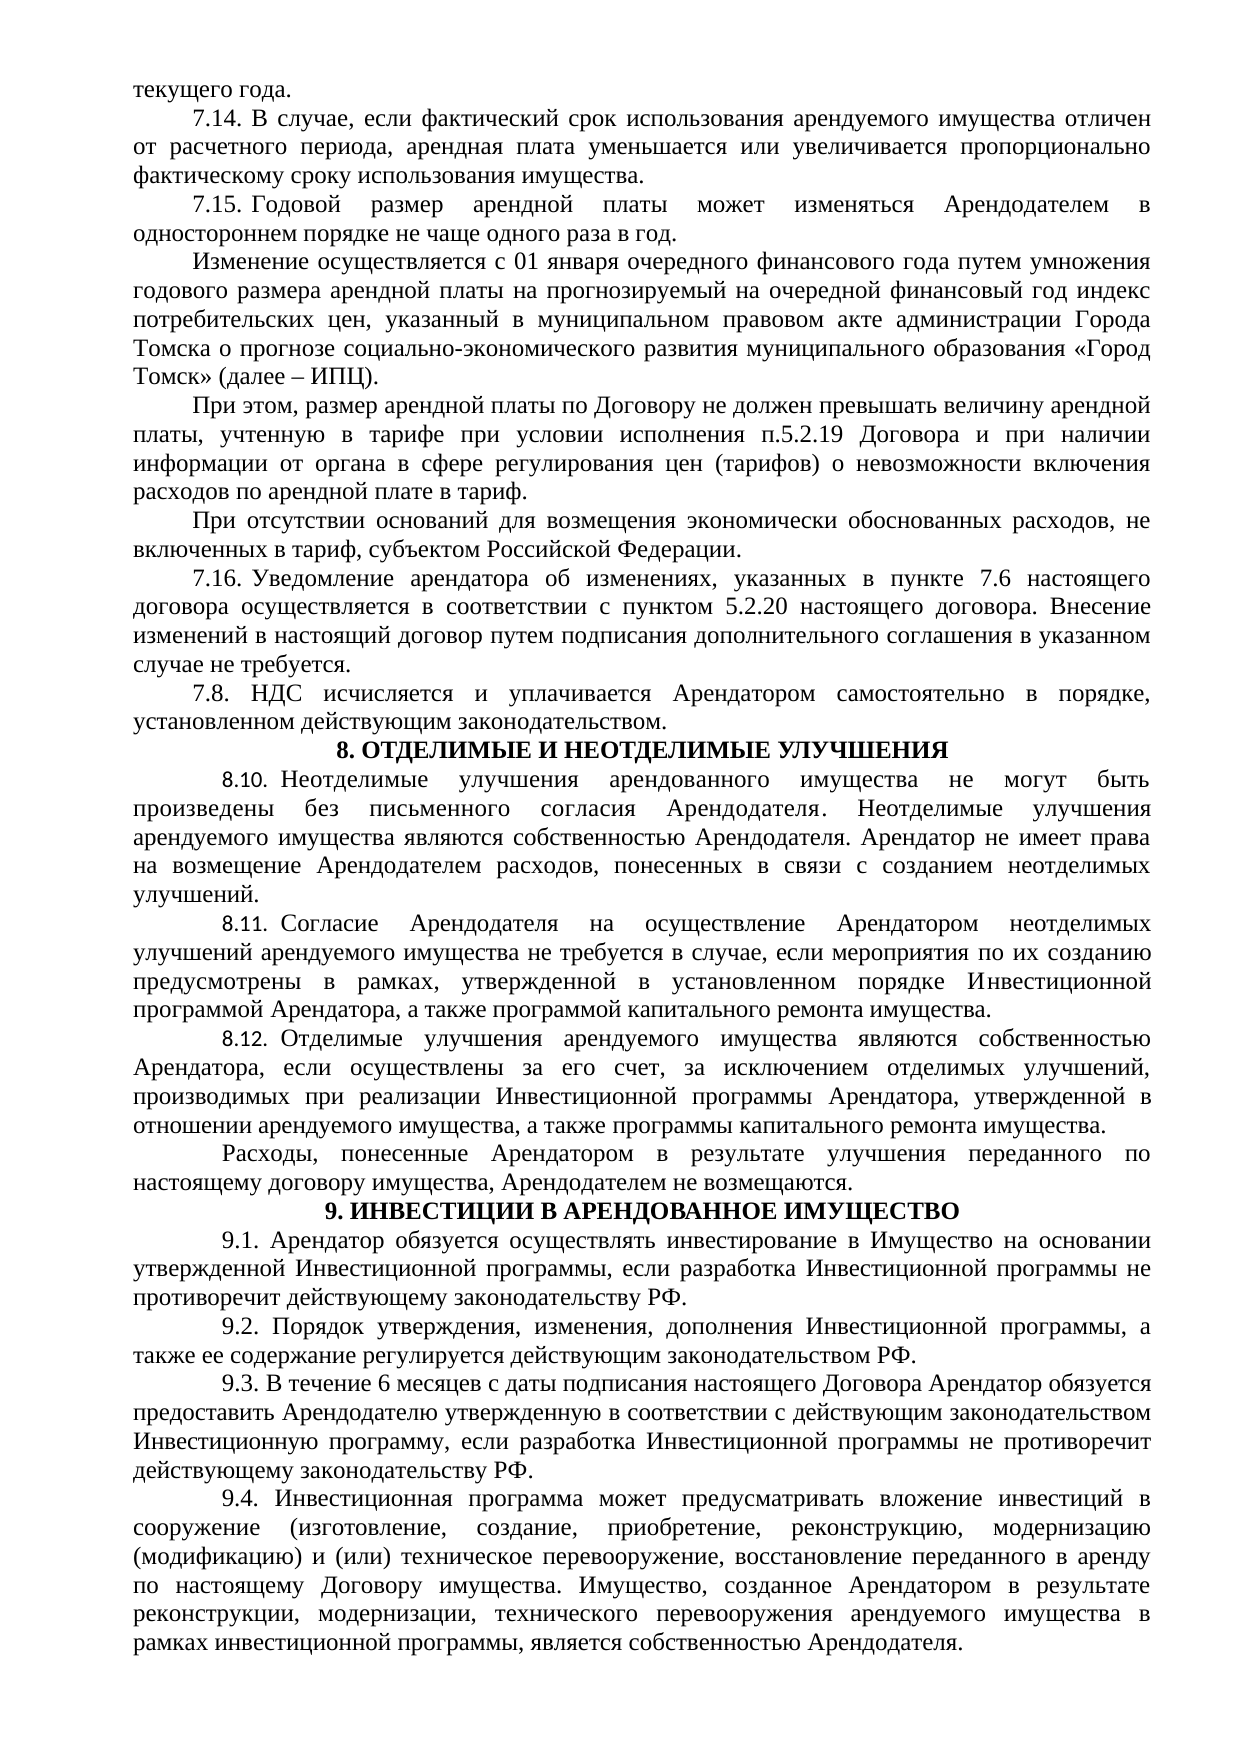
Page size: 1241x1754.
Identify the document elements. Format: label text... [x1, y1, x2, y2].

text 7.8. НДС исчисляется и уплачивается Арендатором самостоятельно в порядке, установленном действующим законодательством. [133, 678, 1152, 735]
text Изменение осуществляется с 01 января очередного финансового года путем умножения годового размера арендной платы на прогнозируемый на очередной финансовый год индекс потребительских цен, указанный в муниципальном правовом акте администрации Города Томска о прогнозе социально-экономического развития муниципального образования «Город Томск» (далее – ИПЦ). [133, 246, 1152, 390]
text 8. ОТДЕЛИМЫЕ И НЕОТДЕЛИМЫЕ УЛУЧШЕНИЯ [133, 735, 1152, 764]
list Согласие Арендодателя на осуществление Арендатором неотделимых улучшений арендуемого имущества не требуется в случае, если мероприятия по их созданию предусмотрены в рамках, утвержденной в установленном порядке Инвестиционной программой Арендатора, а также программой капитального ремонта имущества. [133, 908, 1152, 1023]
list Уведомление арендатора об изменениях, указанных в пункте 7.6 настоящего договора осуществляется в соответствии с пунктом 5.2.20 настоящего договора. Внесение изменений в настоящий договор путем подписания дополнительного соглашения в указанном случае не требуется. [133, 563, 1152, 678]
list Годовой размер арендной платы может изменяться Арендодателем в одностороннем порядке не чаще одного раза в год. [133, 189, 1152, 246]
text Расходы, понесенные Арендатором в результате улучшения переданного по настоящему договору имущества, Арендодателем не возмещаются. [133, 1138, 1152, 1196]
list В случае, если фактический срок использования арендуемого имущества отличен от расчетного периода, арендная плата уменьшается или увеличивается пропорционально фактическому сроку использования имущества. [133, 103, 1152, 189]
text текущего года. [133, 74, 1152, 103]
text 9.3. В течение 6 месяцев с даты подписания настоящего Договора Арендатор обязуется предоставить Арендодателю утвержденную в соответствии с действующим законодательством Инвестиционную программу, если разработка Инвестиционной программы не противоречит действующему законодательству РФ. [133, 1368, 1152, 1483]
text 9.4. Инвестиционная программа может предусматривать вложение инвестиций в сооружение (изготовление, создание, приобретение, реконструкцию, модернизацию (модификацию) и (или) техническое перевооружение, восстановление переданного в аренду по настоящему Договору имущества. Имущество, созданное Арендатором в результате реконструкции, модернизации, технического перевооружения арендуемого имущества в рамках инвестиционной программы, является собственностью Арендодателя. [133, 1483, 1152, 1656]
text 9.1. Арендатор обязуется осуществлять инвестирование в Имущество на основании утвержденной Инвестиционной программы, если разработка Инвестиционной программы не противоречит действующему законодательству РФ. [133, 1225, 1152, 1311]
text При отсутствии оснований для возмещения экономически обоснованных расходов, не включенных в тариф, субъектом Российской Федерации. [133, 505, 1152, 563]
list Неотделимые улучшения арендованного имущества не могут быть произведены без письменного согласия Арендодателя. Неотделимые улучшения арендуемого имущества являются собственностью Арендодателя. Арендатор не имеет права на возмещение Арендодателем расходов, понесенных в связи с созданием неотделимых улучшений. [133, 764, 1152, 908]
list Отделимые улучшения арендуемого имущества являются собственностью Арендатора, если осуществлены за его счет, за исключением отделимых улучшений, производимых при реализации Инвестиционной программы Арендатора, утвержденной в отношении арендуемого имущества, а также программы капитального ремонта имущества. [133, 1023, 1152, 1138]
text 9.2. Порядок утверждения, изменения, дополнения Инвестиционной программы, а также ее содержание регулируется действующим законодательством РФ. [133, 1311, 1152, 1368]
text При этом, размер арендной платы по Договору не должен превышать величину арендной платы, учтенную в тарифе при условии исполнения п.5.2.19 Договора и при наличии информации от органа в сфере регулирования цен (тарифов) о невозможности включения расходов по арендной плате в тариф. [133, 390, 1152, 505]
text 9. ИНВЕСТИЦИИ В АРЕНДОВАННОЕ ИМУЩЕСТВО [133, 1196, 1152, 1225]
